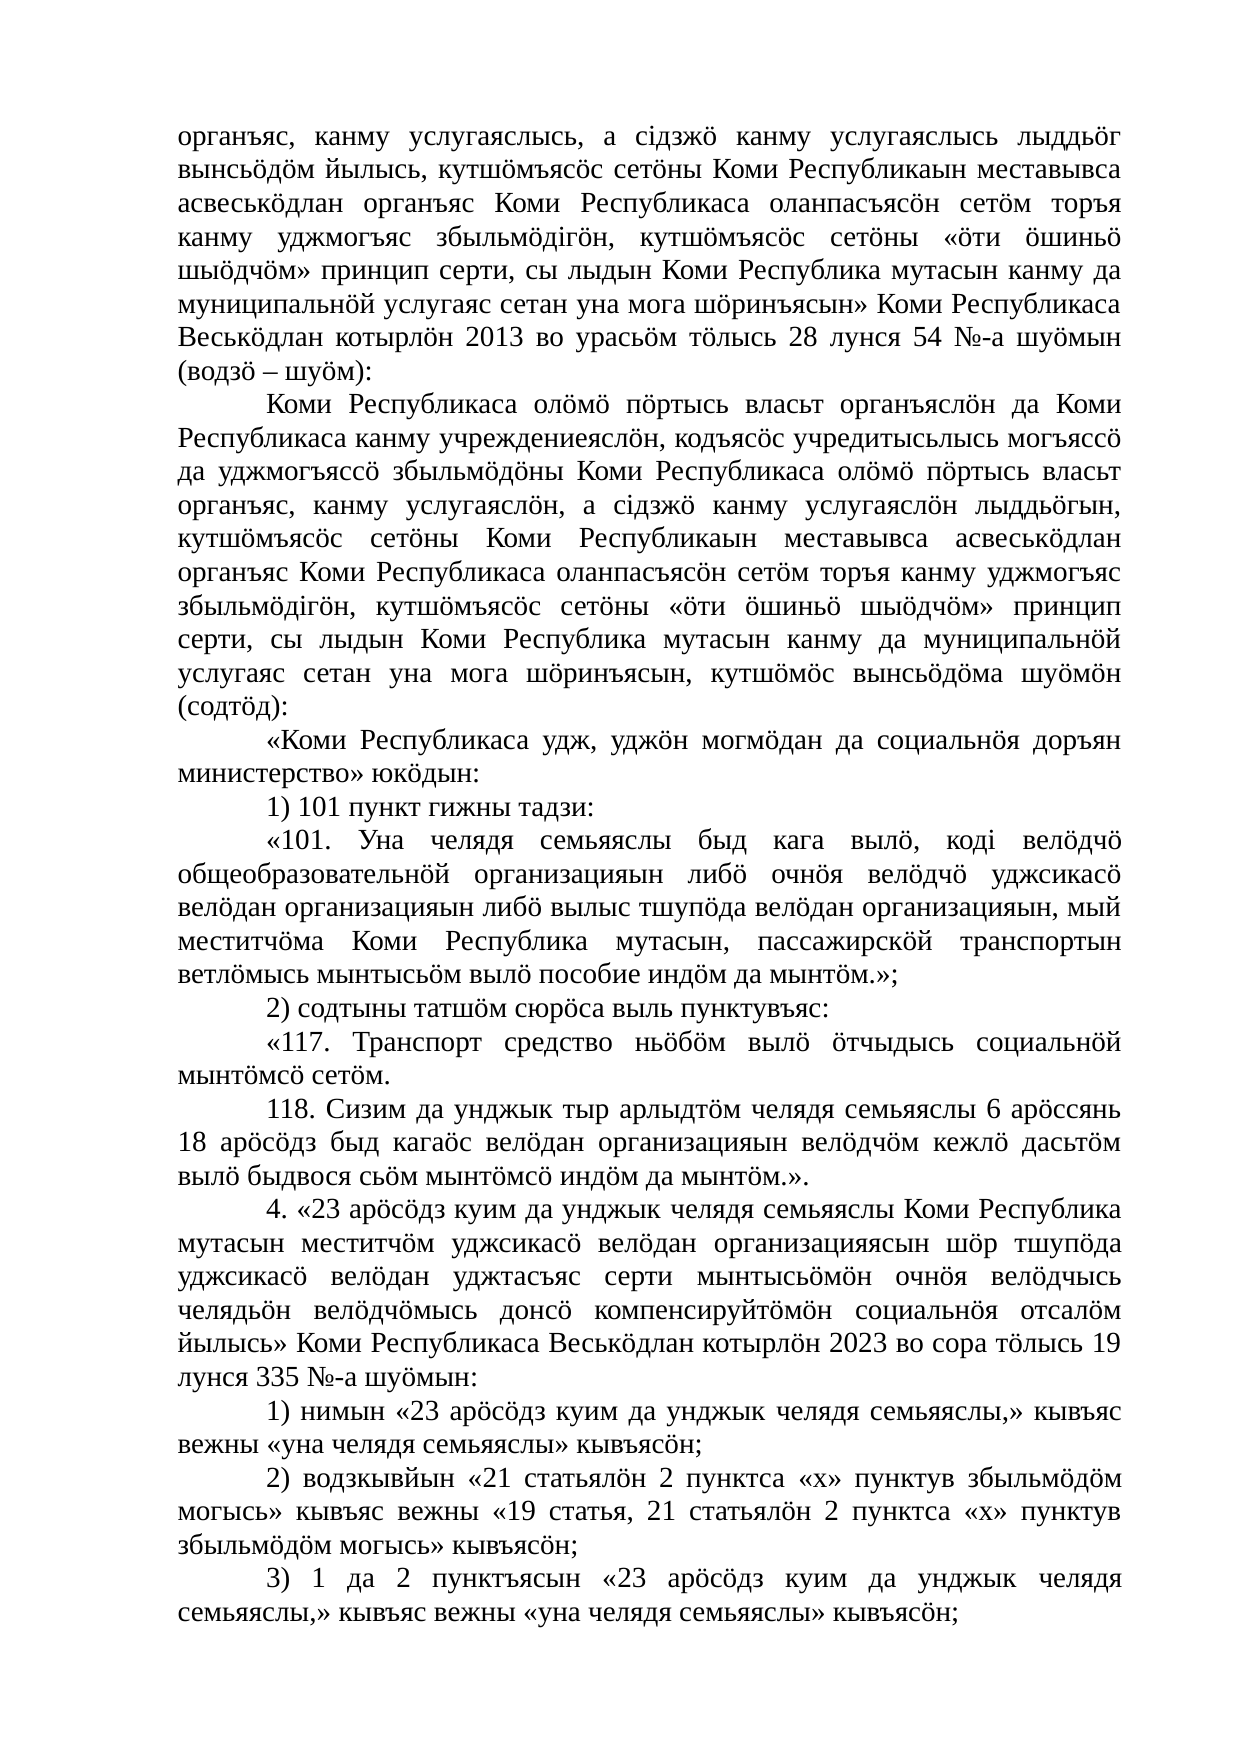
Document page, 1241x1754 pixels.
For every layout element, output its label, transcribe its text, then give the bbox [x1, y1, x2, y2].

text «Коми Республикаса удж, уджӧн могмӧдан да социальнӧя доръян министерство» юкӧдын: [177, 722, 1122, 789]
text 1) нимын «23 арӧсӧдз куим да унджык челядя семьяяслы,» кывъяс вежны «уна челядя семьяяслы» кывъясӧн; [177, 1393, 1122, 1460]
text Коми Республикаса олӧмӧ пӧртысь власьт органъяслӧн да Коми Республикаса канму учреждениеяслӧн, кодъясӧс учредитысьлысь могъяссӧ да уджмогъяссӧ збыльмӧдӧны Коми Республикаса олӧмӧ пӧртысь власьт органъяс, канму услугаяслӧн, а сідзжӧ канму услугаяслӧн лыддьӧгын, кутшӧмъясӧс сетӧны Коми Республикаын меставывса асвеськӧдлан органъяс Коми Республикаса оланпасъясӧн сетӧм торъя канму уджмогъяс збыльмӧдігӧн, кутшӧмъясӧс сетӧны «ӧти ӧшиньӧ шыӧдчӧм» принцип серти, сы лыдын Коми Республика мутасын канму да муниципальнӧй услугаяс сетан уна мога шӧринъясын, кутшӧмӧс вынсьӧдӧма шуӧмӧн (содтӧд): [177, 386, 1122, 722]
text 2) содтыны татшӧм сюрӧса выль пунктувъяс: [177, 990, 1122, 1024]
text органъяс, канму услугаяслысь, а сідзжӧ канму услугаяслысь лыддьӧг вынсьӧдӧм йылысь, кутшӧмъясӧс сетӧны Коми Республикаын меставывса асвеськӧдлан органъяс Коми Республикаса оланпасъясӧн сетӧм торъя канму уджмогъяс збыльмӧдігӧн, кутшӧмъясӧс сетӧны «ӧти ӧшиньӧ шыӧдчӧм» принцип серти, сы лыдын Коми Республика мутасын канму да муниципальнӧй услугаяс сетан уна мога шӧринъясын» Коми Республикаса Веськӧдлан котырлӧн 2013 во урасьӧм тӧлысь 28 лунся 54 №-а шуӧмын (водзӧ – шуӧм): [177, 118, 1122, 386]
text «117. Транспорт средство ньӧбӧм вылӧ ӧтчыдысь социальнӧй мынтӧмсӧ сетӧм. [177, 1024, 1122, 1091]
text 3) 1 да 2 пунктъясын «23 арӧсӧдз куим да унджык челядя семьяяслы,» кывъяс вежны «уна челядя семьяяслы» кывъясӧн; [177, 1560, 1122, 1627]
text «101. Уна челядя семьяяслы быд кага вылӧ, коді велӧдчӧ общеобразовательнӧй организацияын либӧ очнӧя велӧдчӧ уджсикасӧ велӧдан организацияын либӧ вылыс тшупӧда велӧдан организацияын, мый меститчӧма Коми Республика мутасын, пассажирскӧй транспортын ветлӧмысь мынтысьӧм вылӧ пособие индӧм да мынтӧм.»; [177, 822, 1122, 990]
text 1) 101 пункт гижны тадзи: [177, 789, 1122, 822]
text 2) водзкывйын «21 статьялӧн 2 пунктса «х» пунктув збыльмӧдӧм могысь» кывъяс вежны «19 статья, 21 статьялӧн 2 пунктса «х» пунктув збыльмӧдӧм могысь» кывъясӧн; [177, 1460, 1122, 1560]
text 118. Сизим да унджык тыр арлыдтӧм челядя семьяяслы 6 арӧссянь 18 арӧсӧдз быд кагаӧс велӧдан организацияын велӧдчӧм кежлӧ дасьтӧм вылӧ быдвося сьӧм мынтӧмсӧ индӧм да мынтӧм.». [177, 1091, 1122, 1191]
text 4. «23 арӧсӧдз куим да унджык челядя семьяяслы Коми Республика мутасын меститчӧм уджсикасӧ велӧдан организацияясын шӧр тшупӧда уджсикасӧ велӧдан уджтасъяс серти мынтысьӧмӧн очнӧя велӧдчысь челядьӧн велӧдчӧмысь донсӧ компенсируйтӧмӧн социальнӧя отсалӧм йылысь» Коми Республикаса Веськӧдлан котырлӧн 2023 во сора тӧлысь 19 лунся 335 №-а шуӧмын: [177, 1191, 1122, 1393]
